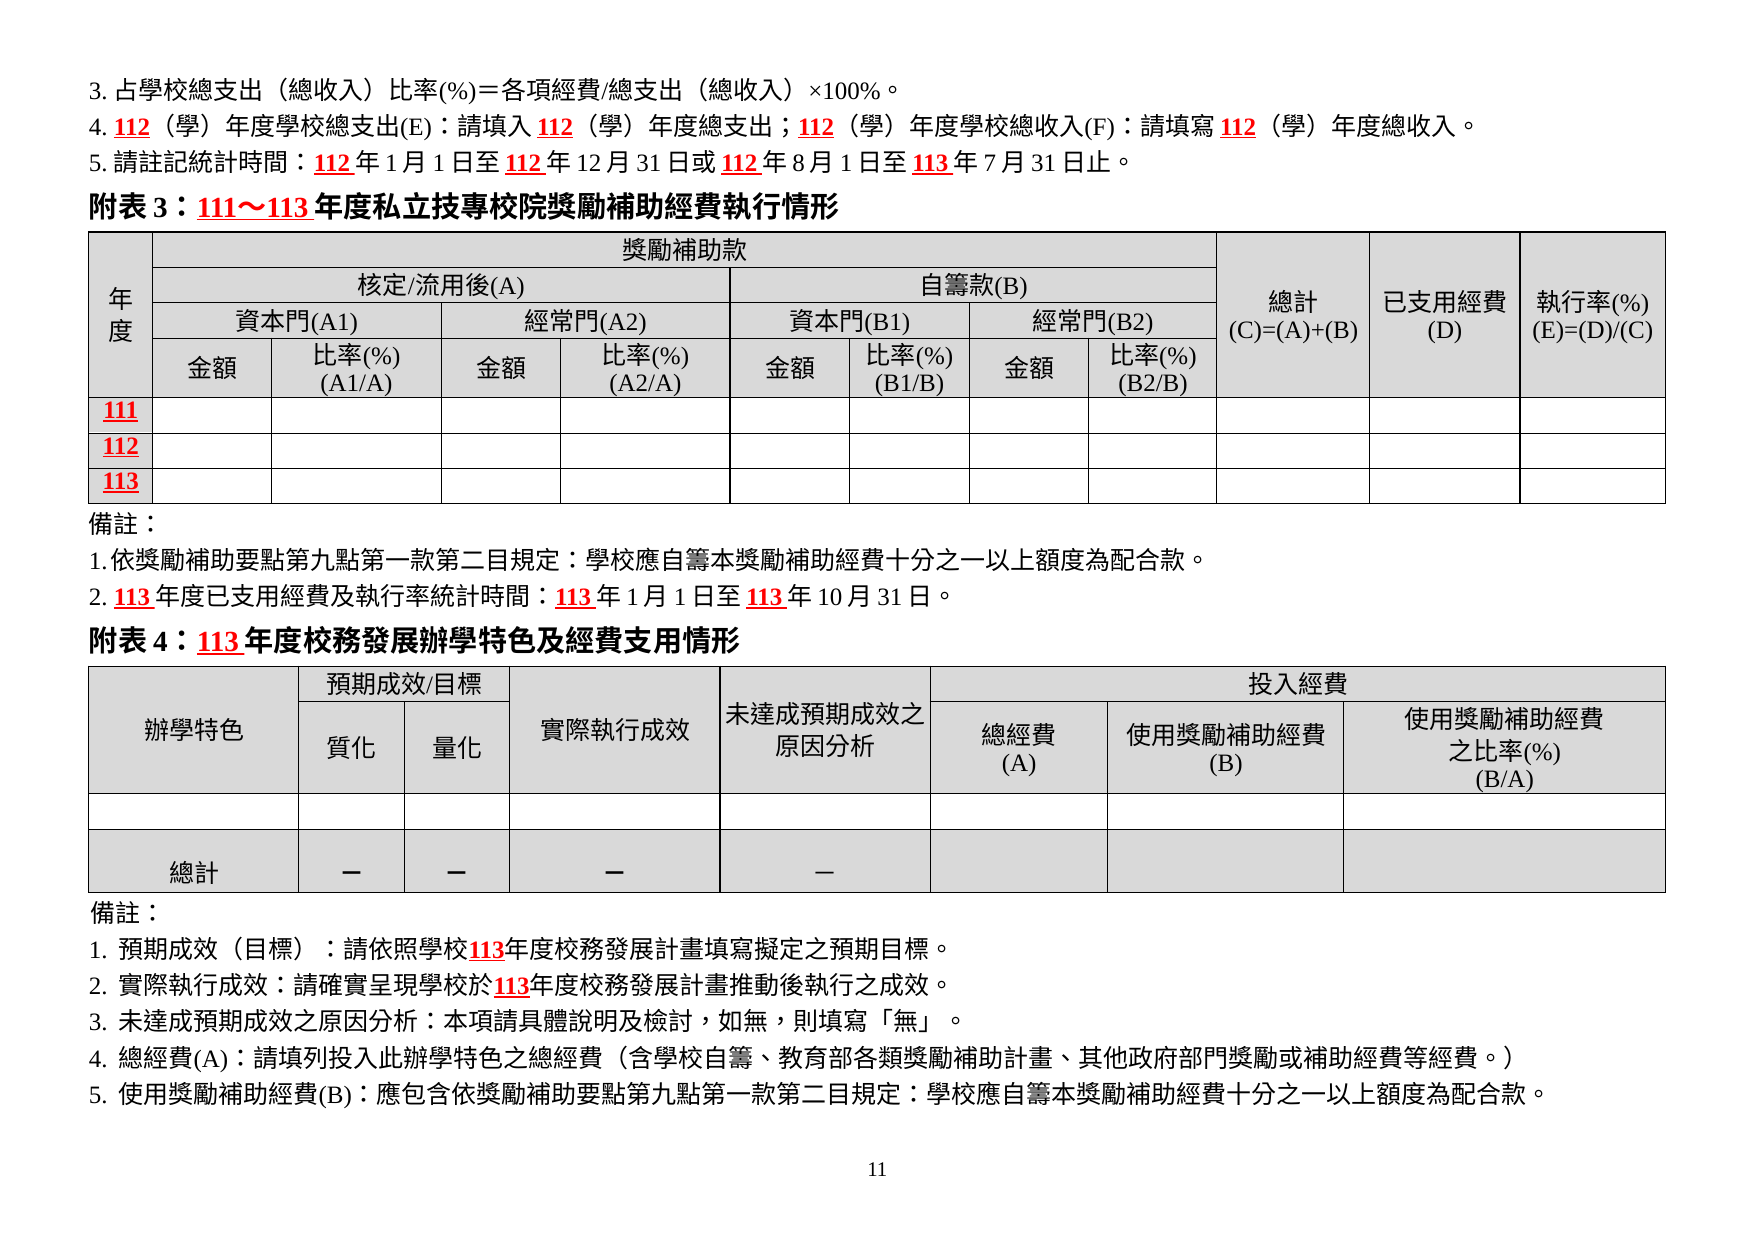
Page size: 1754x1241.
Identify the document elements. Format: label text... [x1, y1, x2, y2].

table_cell 比率(%) (A2/A) [561, 339, 729, 397]
table_cell [442, 434, 560, 468]
table_cell [1089, 398, 1216, 432]
table_cell [1089, 469, 1216, 503]
table_cell 使用獎勵補助經費 之比率(%) (B/A) [1344, 702, 1665, 793]
table_header 未達成預期成效之原因分析 [721, 667, 930, 793]
table_cell [1370, 469, 1519, 503]
text 附表3：111～113年度私立技專校院獎勵補助經費執行情形 [89, 190, 1665, 224]
list 請註記統計時間：112年1月1日至112年12月31日或112年8月1日至113年7月31日止。 [89, 143, 1665, 179]
table_cell [1108, 830, 1343, 892]
text 備註： [90, 893, 1665, 929]
table_cell [731, 434, 849, 468]
table_cell [442, 398, 560, 432]
table_cell [970, 398, 1088, 432]
table_cell [1089, 434, 1216, 468]
table_cell 資本門(B1) [731, 303, 969, 338]
table_cell [561, 469, 729, 503]
table_cell 比率(%) (A1/A) [272, 339, 441, 397]
table_cell 經常門(A2) [442, 303, 729, 338]
table_cell 質化 [299, 702, 404, 793]
list 預期成效（目標）：請依照學校113年度校務發展計畫填寫擬定之預期目標。 [89, 929, 1665, 966]
table_cell 使用獎勵補助經費 (B) [1108, 702, 1343, 793]
table_header 辦學特色 [89, 667, 298, 793]
table_cell 總計 [89, 830, 298, 892]
table_cell [970, 469, 1088, 503]
table_cell 金額 [731, 339, 849, 397]
table_cell 112 [89, 434, 152, 468]
table_cell [510, 794, 719, 828]
list 占學校總支出（總收入）比率(%)＝各項經費/總支出（總收入）×100%。 [89, 70, 1665, 106]
table_header 總計 (C)=(A)+(B) [1217, 233, 1369, 397]
table_header 預期成效/目標 [299, 667, 509, 701]
list 未達成預期成效之原因分析：本項請具體說明及檢討，如無，則填寫「無」。 [89, 1002, 1665, 1038]
table_cell 量化 [405, 702, 509, 793]
table_cell [731, 398, 849, 432]
table_cell [1217, 398, 1369, 432]
table_cell [1521, 469, 1665, 503]
table_header 年度 [89, 233, 152, 397]
text 附表4：113年度校務發展辦學特色及經費支用情形 [89, 624, 1665, 658]
table_cell [931, 830, 1107, 892]
table_cell [721, 794, 930, 828]
table_cell 自籌款(B) [731, 268, 1216, 302]
list 總經費(A)：請填列投入此辦學特色之總經費（含學校自籌、教育部各類獎勵補助計畫、其他政府部門獎勵或補助經費等經費。） [89, 1038, 1665, 1074]
table_cell [850, 398, 969, 432]
table_cell [153, 398, 271, 432]
table_cell 經常門(B2) [970, 303, 1216, 338]
table_cell 金額 [970, 339, 1088, 397]
table_cell － [405, 830, 509, 892]
table_header 投入經費 [931, 667, 1665, 701]
text 備註： [89, 504, 1665, 541]
table_cell [1217, 469, 1369, 503]
table_header 已支用經費(D) [1370, 233, 1519, 397]
table_header 執行率(%) (E)=(D)/(C) [1521, 233, 1665, 397]
table_cell 113 [89, 469, 152, 503]
list 實際執行成效：請確實呈現學校於113年度校務發展計畫推動後執行之成效。 [89, 966, 1665, 1002]
table_cell 111 [89, 398, 152, 432]
table_cell 比率(%) (B2/B) [1089, 339, 1216, 397]
table_cell [405, 794, 509, 828]
table_cell 核定/流用後(A) [153, 268, 729, 302]
table_cell [1521, 398, 1665, 432]
table_cell [931, 794, 1107, 828]
table_cell [1370, 398, 1519, 432]
table_cell 金額 [442, 339, 560, 397]
table_cell 總經費 (A) [931, 702, 1107, 793]
table_header 實際執行成效 [510, 667, 719, 793]
table_cell － [299, 830, 404, 892]
table_cell [731, 469, 849, 503]
table_cell [1521, 434, 1665, 468]
text 2. 113年度已支用經費及執行率統計時間：113年1月1日至113年10月31日。 [89, 577, 1665, 613]
table_cell [272, 398, 441, 432]
table_cell [299, 794, 404, 828]
table_cell [153, 469, 271, 503]
table_cell [89, 794, 298, 828]
table_cell [1344, 794, 1665, 828]
table_header 獎勵補助款 [153, 233, 1216, 267]
table_cell 比率(%) (B1/B) [850, 339, 969, 397]
table_cell － [510, 830, 719, 892]
table_cell － [721, 830, 930, 892]
table_cell [561, 434, 729, 468]
table_cell [272, 469, 441, 503]
list 112（學）年度學校總支出(E)：請填入112（學）年度總支出；112（學）年度學校總收入(F)：請填寫112（學）年度總收入。 [89, 106, 1665, 143]
table_cell [442, 469, 560, 503]
table_cell [1370, 434, 1519, 468]
table_cell [153, 434, 271, 468]
table_cell 金額 [153, 339, 271, 397]
table_cell [272, 434, 441, 468]
table_cell [850, 434, 969, 468]
list 使用獎勵補助經費(B)：應包含依獎勵補助要點第九點第一款第二目規定：學校應自籌本獎勵補助經費十分之一以上額度為配合款。 [89, 1074, 1665, 1111]
text 1. 依獎勵補助要點第九點第一款第二目規定：學校應自籌本獎勵補助經費十分之一以上額度為配合款。 [89, 541, 1665, 577]
table_cell [1108, 794, 1343, 828]
table_cell [1217, 434, 1369, 468]
table_cell [561, 398, 729, 432]
table_cell [970, 434, 1088, 468]
table_cell [850, 469, 969, 503]
table_cell [1344, 830, 1665, 892]
table_cell 資本門(A1) [153, 303, 441, 338]
